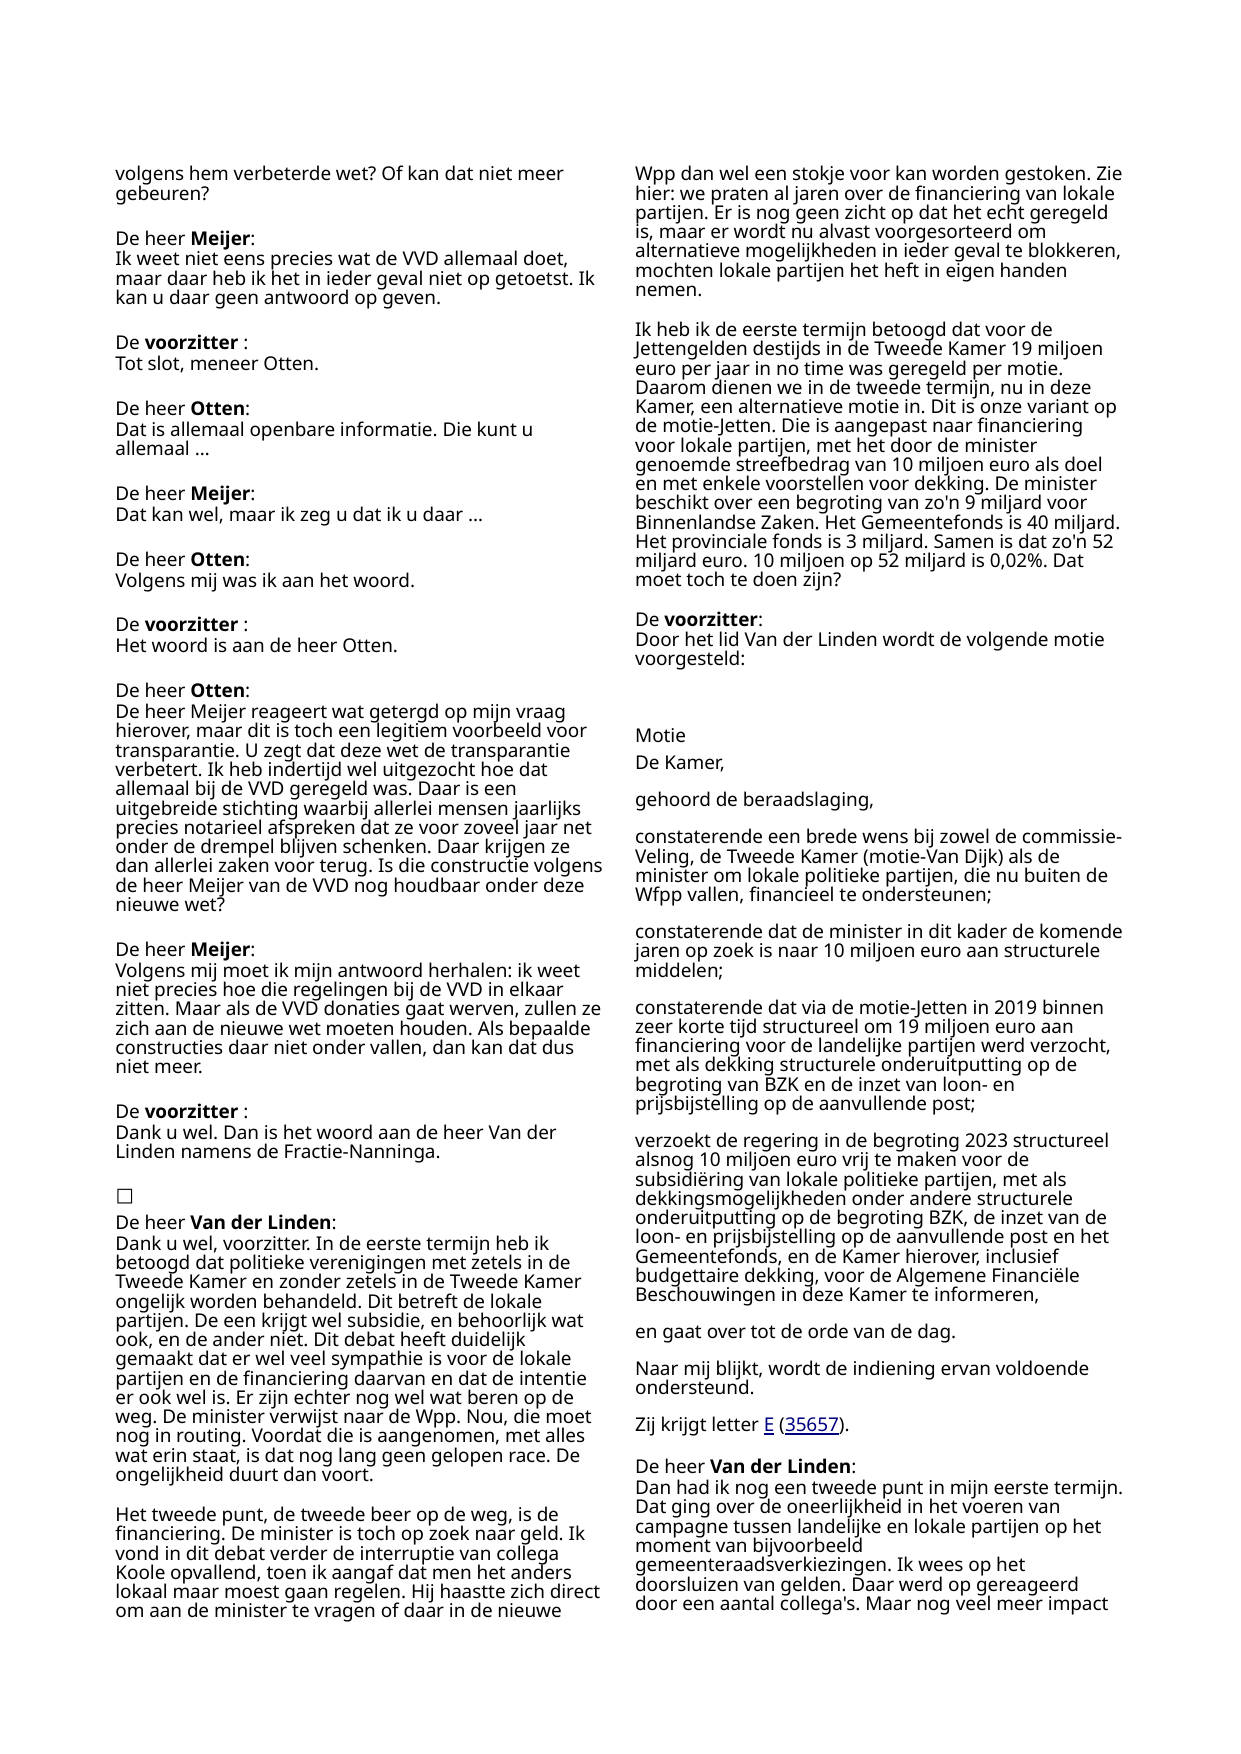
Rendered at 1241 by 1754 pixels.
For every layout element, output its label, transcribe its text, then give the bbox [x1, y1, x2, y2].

text constaterende dat via de motie-Jetten in 2019 binnen zeer korte tijd structureel om 19 miljoen euro aan financiering voor de landelijke partijen werd verzocht, met als dekking structurele onderuitputting op de begroting van BZK en de inzet van loon- en prijsbijstelling op de aanvullende post; [635, 999, 1125, 1114]
text gehoord de beraadslaging, [635, 791, 1125, 811]
text Motie [635, 723, 1125, 748]
text De heer Otten: [115, 677, 605, 703]
text Door het lid Van der Linden wordt de volgende motie voorgesteld: [635, 631, 1125, 669]
text Zij krijgt letter E (35657). [635, 1416, 1125, 1436]
text constaterende dat de minister in dit kader de komende jaren op zoek is naar 10 miljoen euro aan structurele middelen; [635, 923, 1125, 981]
text De voorzitter: [635, 611, 1125, 631]
text Dat kan wel, maar ik zeg u dat ik u daar … [115, 506, 605, 525]
text Volgens mij moet ik mijn antwoord herhalen: ik weet niet precies hoe die regelingen bij de VVD in elkaar zitten. Maar als de VVD donaties gaat werven, zullen ze zich aan de nieuwe wet moeten houden. Als bepaalde constructies daar niet onder vallen, dan kan dat dus niet meer. [115, 962, 605, 1077]
text volgens hem verbeterde wet? Of kan dat niet meer gebeuren? [115, 165, 605, 204]
text ⬜ [115, 1183, 605, 1209]
text Dank u wel, voorzitter. In de eerste termijn heb ik betoogd dat politieke verenigingen met zetels in de Tweede Kamer en zonder zetels in de Tweede Kamer ongelijk worden behandeld. Dit betreft de lokale partijen. De een krijgt wel subsidie, en behoorlijk wat ook, en de ander niet. Dit debat heeft duidelijk gemaakt dat er wel veel sympathie is voor de lokale partijen en de financiering daarvan en dat de intentie er ook wel is. Er zijn echter nog wel wat beren op de weg. De minister verwijst naar de Wpp. Nou, die moet nog in routing. Voordat die is aangenomen, met alles wat erin staat, is dat nog lang geen gelopen race. De ongelijkheid duurt dan voort. [115, 1235, 605, 1485]
text verzoekt de regering in de begroting 2023 structureel alsnog 10 miljoen euro vrij te maken voor de subsidiëring van lokale politieke partijen, met als dekkingsmogelijkheden onder andere structurele onderuitputting op de begroting BZK, de inzet van de loon- en prijsbijstelling op de aanvullende post en het Gemeentefonds, en de Kamer hierover, inclusief budgettaire dekking, voor de Algemene Financiële Beschouwingen in deze Kamer te informeren, [635, 1132, 1125, 1305]
text De voorzitter : [115, 1098, 605, 1124]
text Dat is allemaal openbare informatie. Die kunt u allemaal … [115, 421, 605, 459]
text De Kamer, [635, 754, 1125, 774]
text Dank u wel. Dan is het woord aan de heer Van der Linden namens de Fractie-Nanninga. [115, 1124, 605, 1162]
text Volgens mij was ik aan het woord. [115, 572, 605, 591]
text Tot slot, meneer Otten. [115, 355, 605, 374]
text Het tweede punt, de tweede beer op de weg, is de financiering. De minister is toch op zoek naar geld. Ik vond in dit debat verder de interruptie van collega Koole opvallend, toen ik aangaf dat men het anders lokaal maar moest gaan regelen. Hij haastte zich direct om aan de minister te vragen of daar in de nieuwe [115, 1506, 605, 1622]
text De heer Otten: [115, 395, 605, 421]
text De heer Otten: [115, 546, 605, 572]
text Wpp dan wel een stokje voor kan worden gestoken. Zie hier: we praten al jaren over de financiering van lokale partijen. Er is nog geen zicht op dat het echt geregeld is, maar er wordt nu alvast voorgesorteerd om alternatieve mogelijkheden in ieder geval te blokkeren, mochten lokale partijen het heft in eigen handen nemen. [635, 165, 1125, 300]
text en gaat over tot de orde van de dag. [635, 1323, 1125, 1342]
text De heer Meijer: [115, 936, 605, 962]
text Ik heb ik de eerste termijn betoogd dat voor de Jettengelden destijds in de Tweede Kamer 19 miljoen euro per jaar in no time was geregeld per motie. Daarom dienen we in de tweede termijn, nu in deze Kamer, een alternatieve motie in. Dit is onze variant op de motie-Jetten. Die is aangepast naar financiering voor lokale partijen, met het door de minister genoemde streefbedrag van 10 miljoen euro als doel en met enkele voorstellen voor dekking. De minister beschikt over een begroting van zo'n 9 miljard voor Binnenlandse Zaken. Het Gemeentefonds is 40 miljard. Het provinciale fonds is 3 miljard. Samen is dat zo'n 52 miljard euro. 10 miljoen op 52 miljard is 0,02%. Dat moet toch te doen zijn? [635, 321, 1125, 591]
text De heer Meijer reageert wat getergd op mijn vraag hierover, maar dit is toch een legitiem voorbeeld voor transparantie. U zegt dat deze wet de transparantie verbetert. Ik heb indertijd wel uitgezocht hoe dat allemaal bij de VVD geregeld was. Daar is een uitgebreide stichting waarbij allerlei mensen jaarlijks precies notarieel afspreken dat ze voor zoveel jaar net onder de drempel blijven schenken. Daar krijgen ze dan allerlei zaken voor terug. Is die constructie volgens de heer Meijer van de VVD nog houdbaar onder deze nieuwe wet? [115, 703, 605, 915]
text De heer Meijer: [115, 225, 605, 250]
text De heer Meijer: [115, 480, 605, 506]
text constaterende een brede wens bij zowel de commissie-Veling, de Tweede Kamer (motie-Van Dijk) als de minister om lokale politieke partijen, die nu buiten de Wfpp vallen, financieel te ondersteunen; [635, 828, 1125, 905]
text De heer Van der Linden: [635, 1453, 1125, 1479]
text De heer Van der Linden: [115, 1209, 605, 1235]
text De voorzitter : [115, 329, 605, 355]
text Naar mij blijkt, wordt de indiening ervan voldoende ondersteund. [635, 1360, 1125, 1399]
text De voorzitter : [115, 612, 605, 637]
text Het woord is aan de heer Otten. [115, 637, 605, 657]
text Dan had ik nog een tweede punt in mijn eerste termijn. Dat ging over de oneerlijkheid in het voeren van campagne tussen landelijke en lokale partijen op het moment van bijvoorbeeld gemeenteraadsverkiezingen. Ik wees op het doorsluizen van gelden. Daar werd op gereageerd door een aantal collega's. Maar nog veel meer impact [635, 1479, 1125, 1614]
text Ik weet niet eens precies wat de VVD allemaal doet, maar daar heb ik het in ieder geval niet op getoetst. Ik kan u daar geen antwoord op geven. [115, 250, 605, 308]
